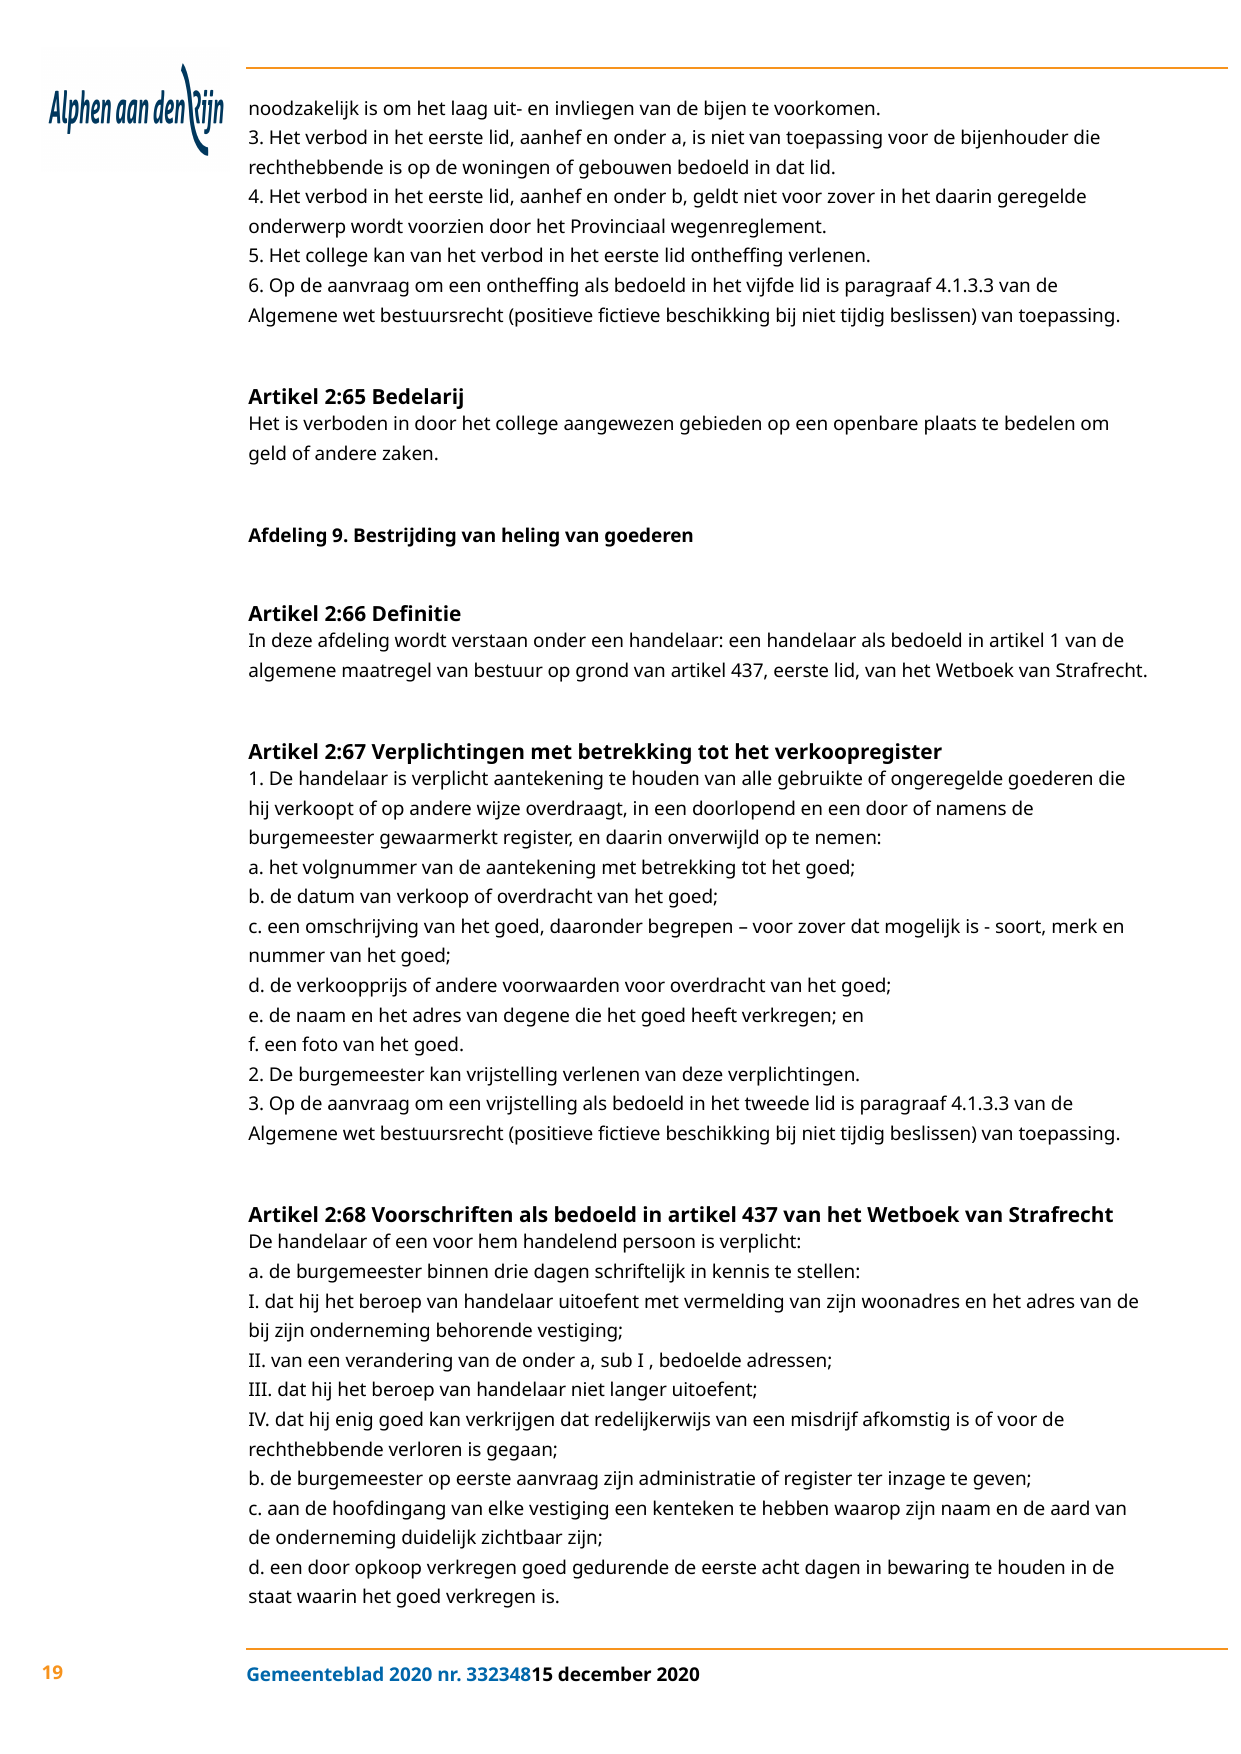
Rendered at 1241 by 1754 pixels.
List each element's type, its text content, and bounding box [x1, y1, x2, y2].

text b. de datum van verkoop of overdracht van het goed; [248, 883, 1152, 909]
text Het is verboden in door het college aangewezen gebieden op een openbare plaats te bedelen om geld of andere zaken. [248, 410, 1152, 466]
text Afdeling 9. Bestrijding van heling van goederen [248, 520, 1152, 548]
text 5. Het college kan van het verbod in het eerste lid ontheffing verlenen. [248, 243, 1152, 268]
text De handelaar of een voor hem handelend persoon is verplicht: [248, 1229, 1152, 1254]
text Artikel 2:65 Bedelarij [248, 382, 1152, 410]
text Artikel 2:68 Voorschriften als bedoeld in artikel 437 van het Wetboek van Strafrecht [248, 1200, 1152, 1229]
text 2. De burgemeester kan vrijstelling verlenen van deze verplichtingen. [248, 1061, 1152, 1087]
text 6. Op de aanvraag om een ontheffing als bedoeld in het vijfde lid is paragraaf 4.1.3.3 van de Algemene wet bestuursrecht (positieve fictieve beschikking bij niet tijdig beslissen) van toepassing. [248, 272, 1152, 328]
text In deze afdeling wordt verstaan onder een handelaar: een handelaar als bedoeld in artikel 1 van de algemene maatregel van bestuur op grond van artikel 437, eerste lid, van het Wetboek van Strafrecht. [248, 627, 1152, 682]
text Artikel 2:67 Verplichtingen met betrekking tot het verkoopregister [248, 737, 1152, 765]
text d. een door opkoop verkregen goed gedurende de eerste acht dagen in bewaring te houden in de staat waarin het goed verkregen is. [248, 1554, 1152, 1609]
text 4. Het verbod in het eerste lid, aanhef en onder b, geldt niet voor zover in het daarin geregelde onderwerp wordt voorzien door het Provinciaal wegenreglement. [248, 183, 1152, 239]
text 3. Op de aanvraag om een vrijstelling als bedoeld in het tweede lid is paragraaf 4.1.3.3 van de Algemene wet bestuursrecht (positieve fictieve beschikking bij niet tijdig beslissen) van toepassing. [248, 1091, 1152, 1146]
text c. aan de hoofdingang van elke vestiging een kenteken te hebben waarop zijn naam en de aard van de onderneming duidelijk zichtbaar zijn; [248, 1495, 1152, 1550]
picture [41, 47, 231, 172]
text a. het volgnummer van de aantekening met betrekking tot het goed; [248, 854, 1152, 880]
text 3. Het verbod in het eerste lid, aanhef en onder a, is niet van toepassing voor de bijenhouder die rechthebbende is op de woningen of gebouwen bedoeld in dat lid. [248, 124, 1152, 180]
text c. een omschrijving van het goed, daaronder begrepen – voor zover dat mogelijk is - soort, merk en nummer van het goed; [248, 913, 1152, 968]
text a. de burgemeester binnen drie dagen schriftelijk in kennis te stellen: [248, 1258, 1152, 1284]
text III. dat hij het beroep van handelaar niet langer uitoefent; [248, 1377, 1152, 1402]
text f. een foto van het goed. [248, 1031, 1152, 1057]
text IV. dat hij enig goed kan verkrijgen dat redelijkerwijs van een misdrijf afkomstig is of voor de rechthebbende verloren is gegaan; [248, 1406, 1152, 1461]
text II. van een verandering van de onder a, sub I , bedoelde adressen; [248, 1347, 1152, 1373]
text Artikel 2:66 Definitie [248, 599, 1152, 627]
text b. de burgemeester op eerste aanvraag zijn administratie of register ter inzage te geven; [248, 1465, 1152, 1491]
text noodzakelijk is om het laag uit- en invliegen van de bijen te voorkomen. [248, 95, 1152, 121]
text d. de verkoopprijs of andere voorwaarden voor overdracht van het goed; [248, 972, 1152, 998]
text e. de naam en het adres van degene die het goed heeft verkregen; en [248, 1002, 1152, 1028]
text 1. De handelaar is verplicht aantekening te houden van alle gebruikte of ongeregelde goederen die hij verkoopt of op andere wijze overdraagt, in een doorlopend en een door of namens de burgemeester gewaarmerkt register, en daarin onverwijld op te nemen: [248, 765, 1152, 850]
text I. dat hij het beroep van handelaar uitoefent met vermelding van zijn woonadres en het adres van de bij zijn onderneming behorende vestiging; [248, 1288, 1152, 1343]
